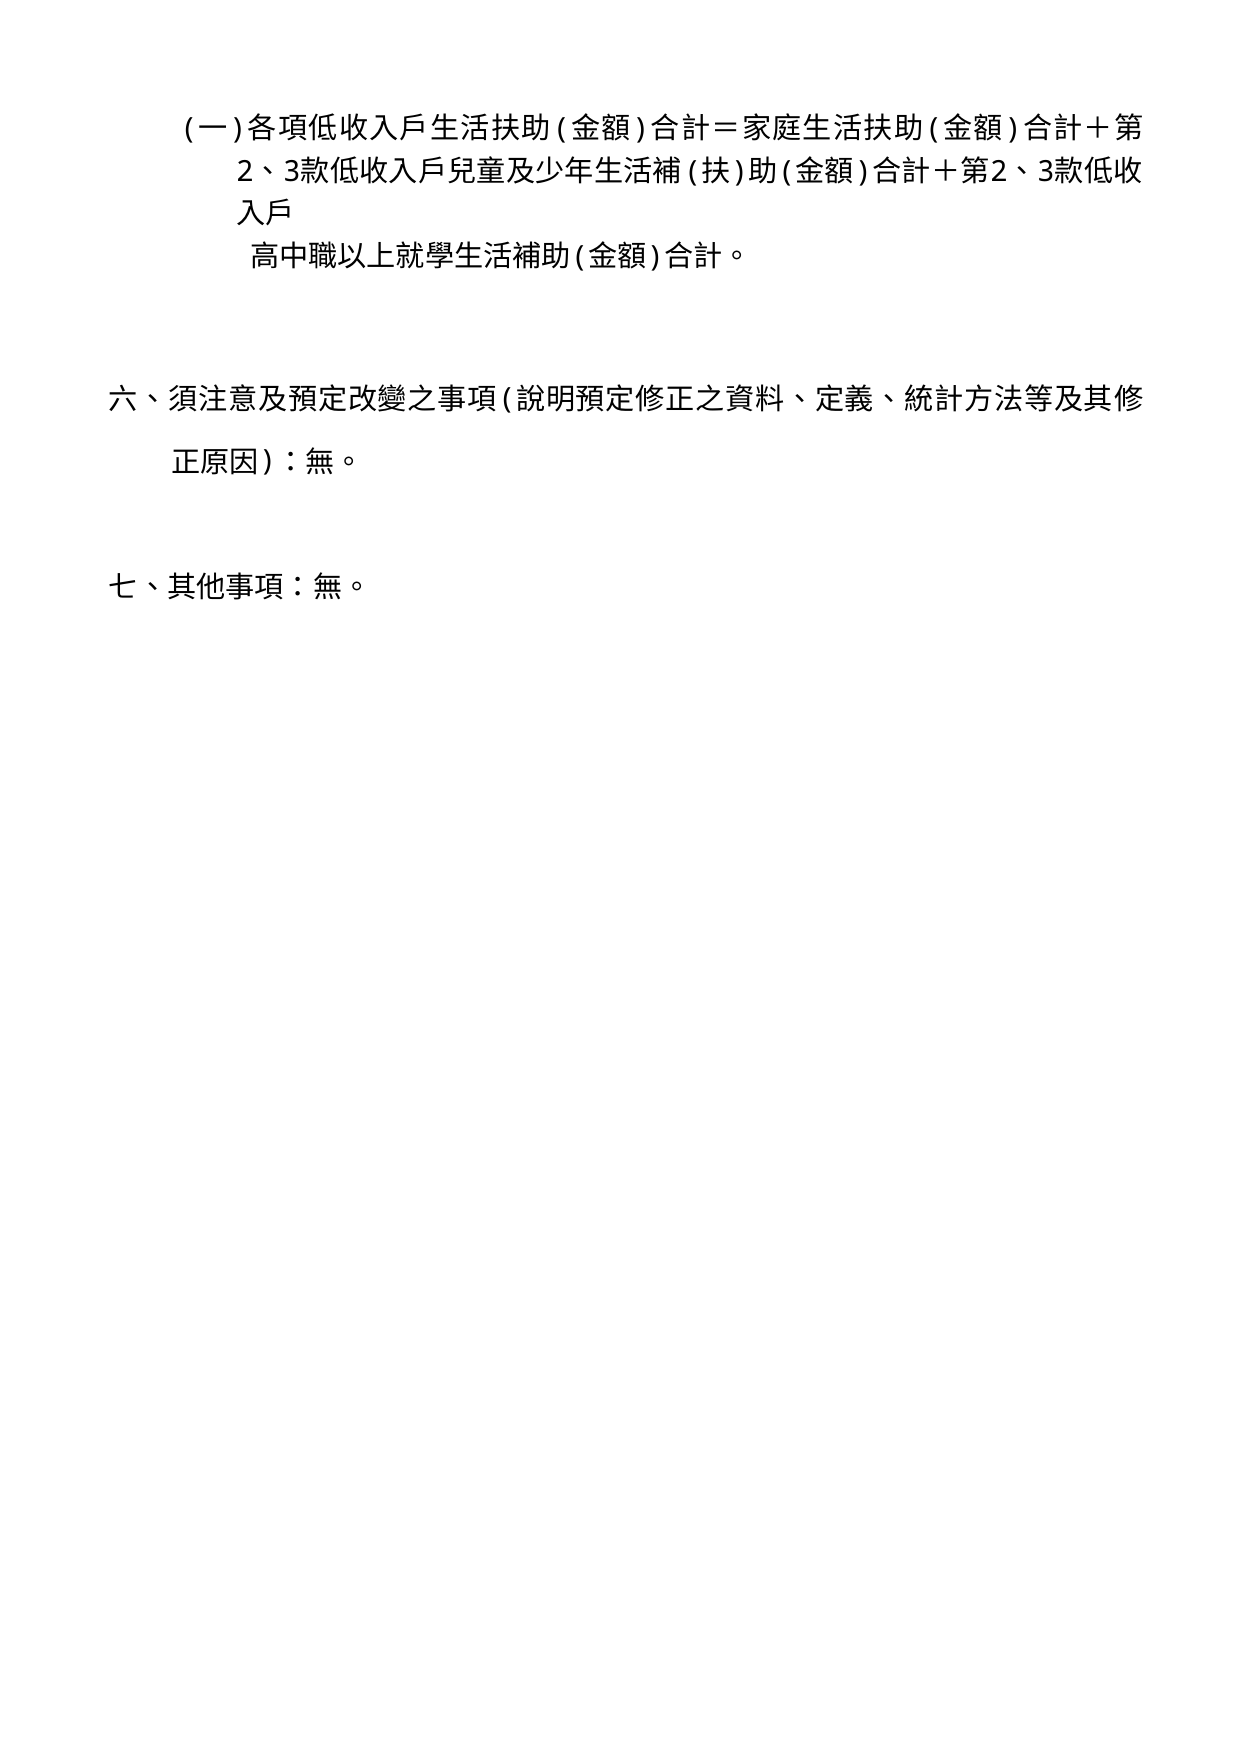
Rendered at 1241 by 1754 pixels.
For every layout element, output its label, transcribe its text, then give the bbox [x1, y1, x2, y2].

table_header 統計資料背景說明 資料種類：社會救助統計 資料項目：桃園市低收入戶生活扶助 一、發布及編製機關單位 ＊發布機關、單位：桃園市政府社會局會計室 ＊編製單位：桃園市政府社會局社會救助科 ＊聯絡電話：(03)3322101#6444 ＊傳真：(03)3392981 ＊電子信箱：10030265@mail.tycg.gov.tw 二、發布形式 ＊口頭： ( )記者會或說明會 ＊書面： ( )新聞稿 ( )報表 ( )書刊，刊名： ＊電子媒體： ( )線上書刊及資料庫， 網址： ( )磁片 ( )光碟片 (√)其他 Open Document File (odf)、Portable Document Format (pdf) 或Excel檔案。 三、資料範圍、週期及時效 ＊統計地區範圍及對象：凡經桃園市政府申請中及核定有案之低收入戶，均為統計對象。 ＊統計標準時間：第1季以1至3月、第2季以4至6月、第3季以7至9月、第4季以10至12月之事實為準。 ＊統計項目定義： (一)低收入戶：係指經申請戶籍所在地本市主管機關審核認定，符合家庭總 收入，平均分配全家人口，每人每月在最低生活費以下，且家庭財產未 超過本局公告之當年度一定金額者。 (二)生活扶助： 1.家庭生活扶助: 係指對第1、2、3款低收入戶之生活補助(包括中央 補助在內)，人次及戶次係指每月發放補助之人數及戶數加總。 2.兒童及少年生活補(扶)助: 係指對第2、3款低收入戶15歲以下兒 童及少年生活扶助，而臺北市補助年齡為18歲以下兒童或少年。 3.高中職以上就學生活補助：指政府提供低收入戶2、3款(類)在學子 女就讀高中職以上學生按月發給之生活補助。 ＊統計單位：元、人次、戶次。 ＊統計分類：依低收入戶「家庭生活扶助」、「兒童生活及少年生活補(扶)助」、「高中職以上就學生活補助」分。 ＊發布週期(指資料編製或產生之頻率，如月、季、年等)：季。 ＊時效(指統計標準時間至資料發布時間之間隔時間)：30日。 ＊資料變革：無。 四、公開資料發布訊息 ＊預告發布日期(含預告方式及週期)：每季終了後30日(遇假日順延)以報表、網際網路發布。 ＊同步發送單位(說明資料發布時同步發送之單位或可同步查得該資料之網址)：衛生福利部統計處、桃園市政府主計處。 五、資料品質 ＊統計指標編製方法與資料來源說明：依據各公所低收入戶之實際申請狀況及各公所實施照顧低收入戶工作之情況，經審核登記，於每季結束，復加本府之實施照顧狀況加以彙編。 ＊統計資料交叉查核及確保資料合理性之機制(說明各項資料之相互關係及不同資料來源之相關統計差異性)： (一)各項低收入戶生活扶助(金額)合計＝家庭生活扶助(金額)合計＋第2、3款低收入戶兒童及少年生活補(扶)助(金額)合計＋第2、3款低收入戶 高中職以上就學生活補助(金額)合計。 六、須注意及預定改變之事項(說明預定修正之資料、定義、統計方法等及其修正原因)：無。 七、其他事項：無。 [98, 105, 1155, 605]
